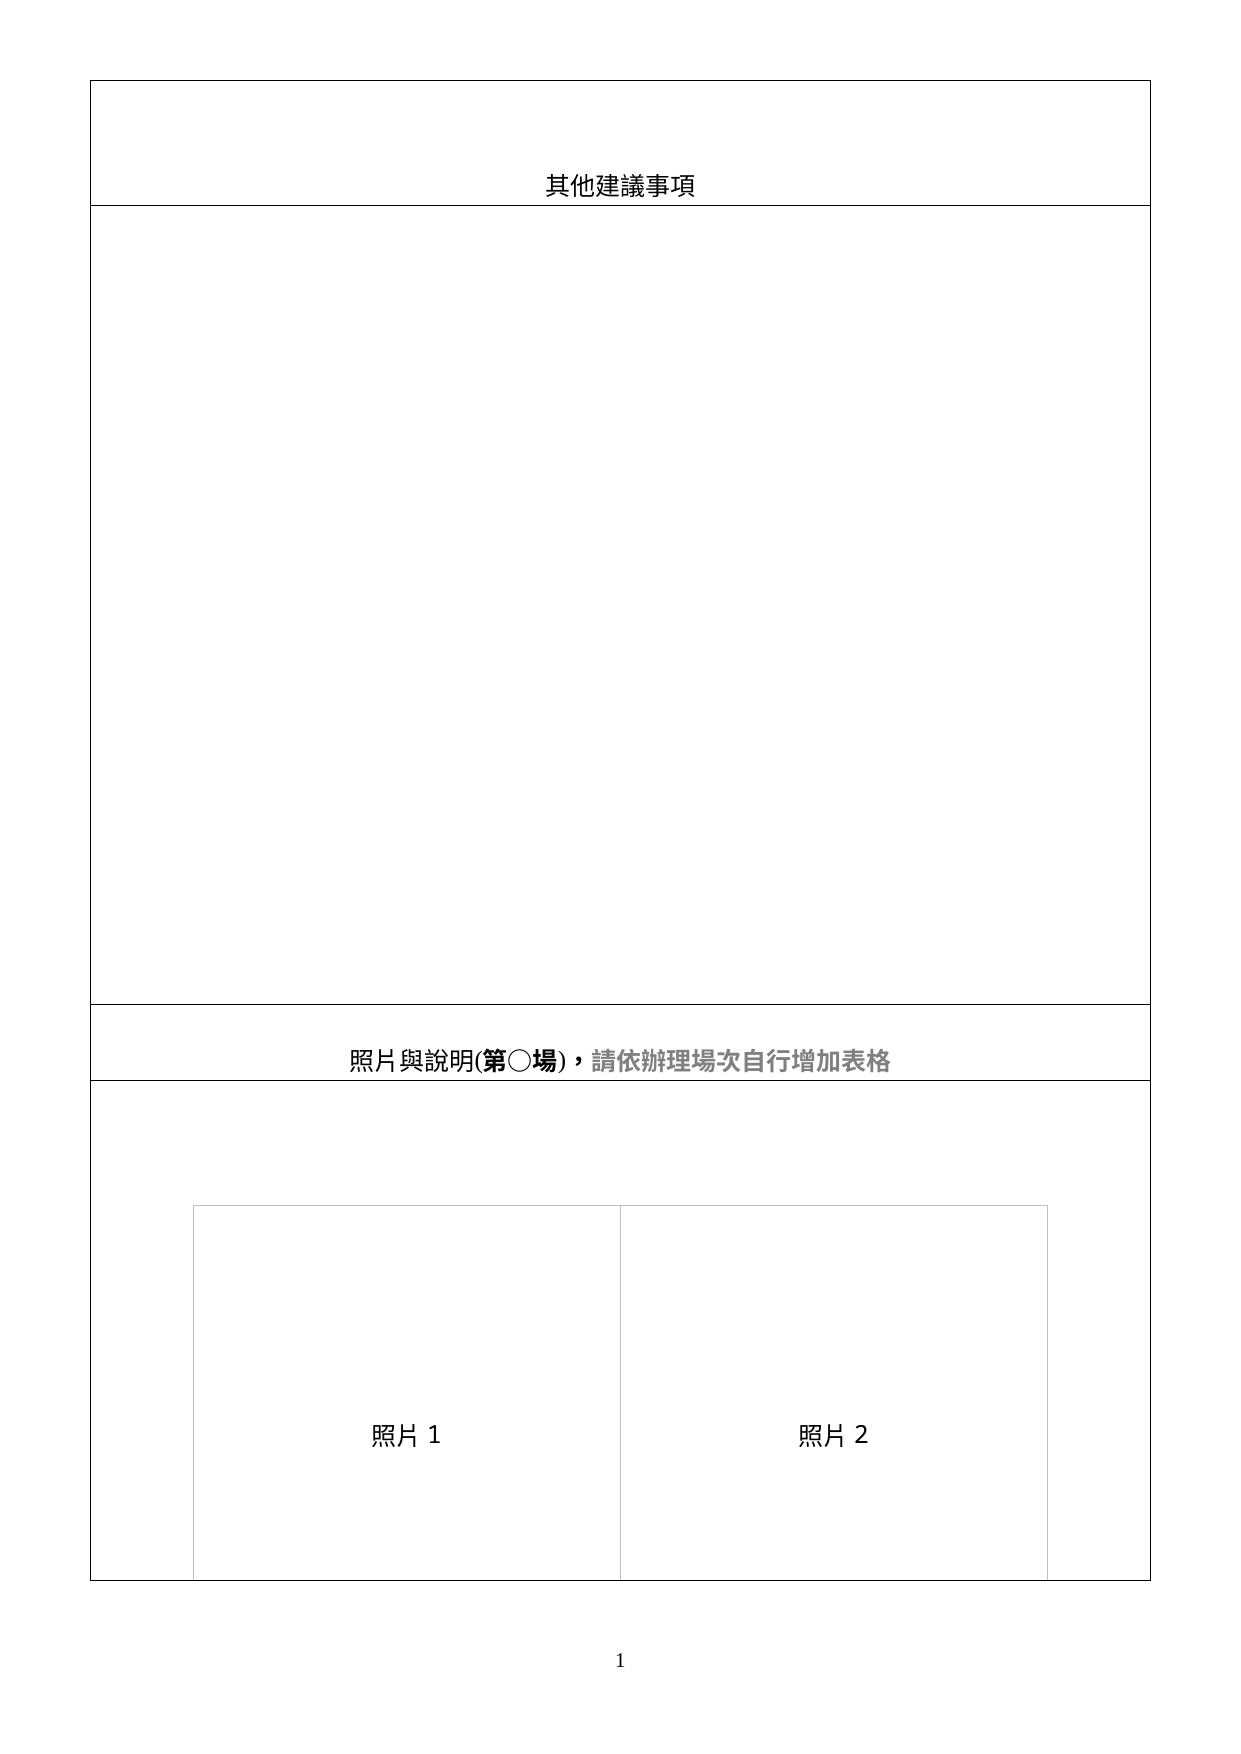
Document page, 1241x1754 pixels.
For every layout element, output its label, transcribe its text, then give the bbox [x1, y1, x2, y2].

table_cell 照片與說明(第○場)，請依辦理場次自行增加表格 [91, 1005, 1150, 1080]
table_header 照片1 [194, 1206, 620, 1580]
table_cell 其他建議事項 [91, 81, 1150, 205]
table_cell [91, 206, 1150, 1004]
table_cell [91, 1081, 1150, 1580]
table_header 照片2 [621, 1206, 1047, 1580]
